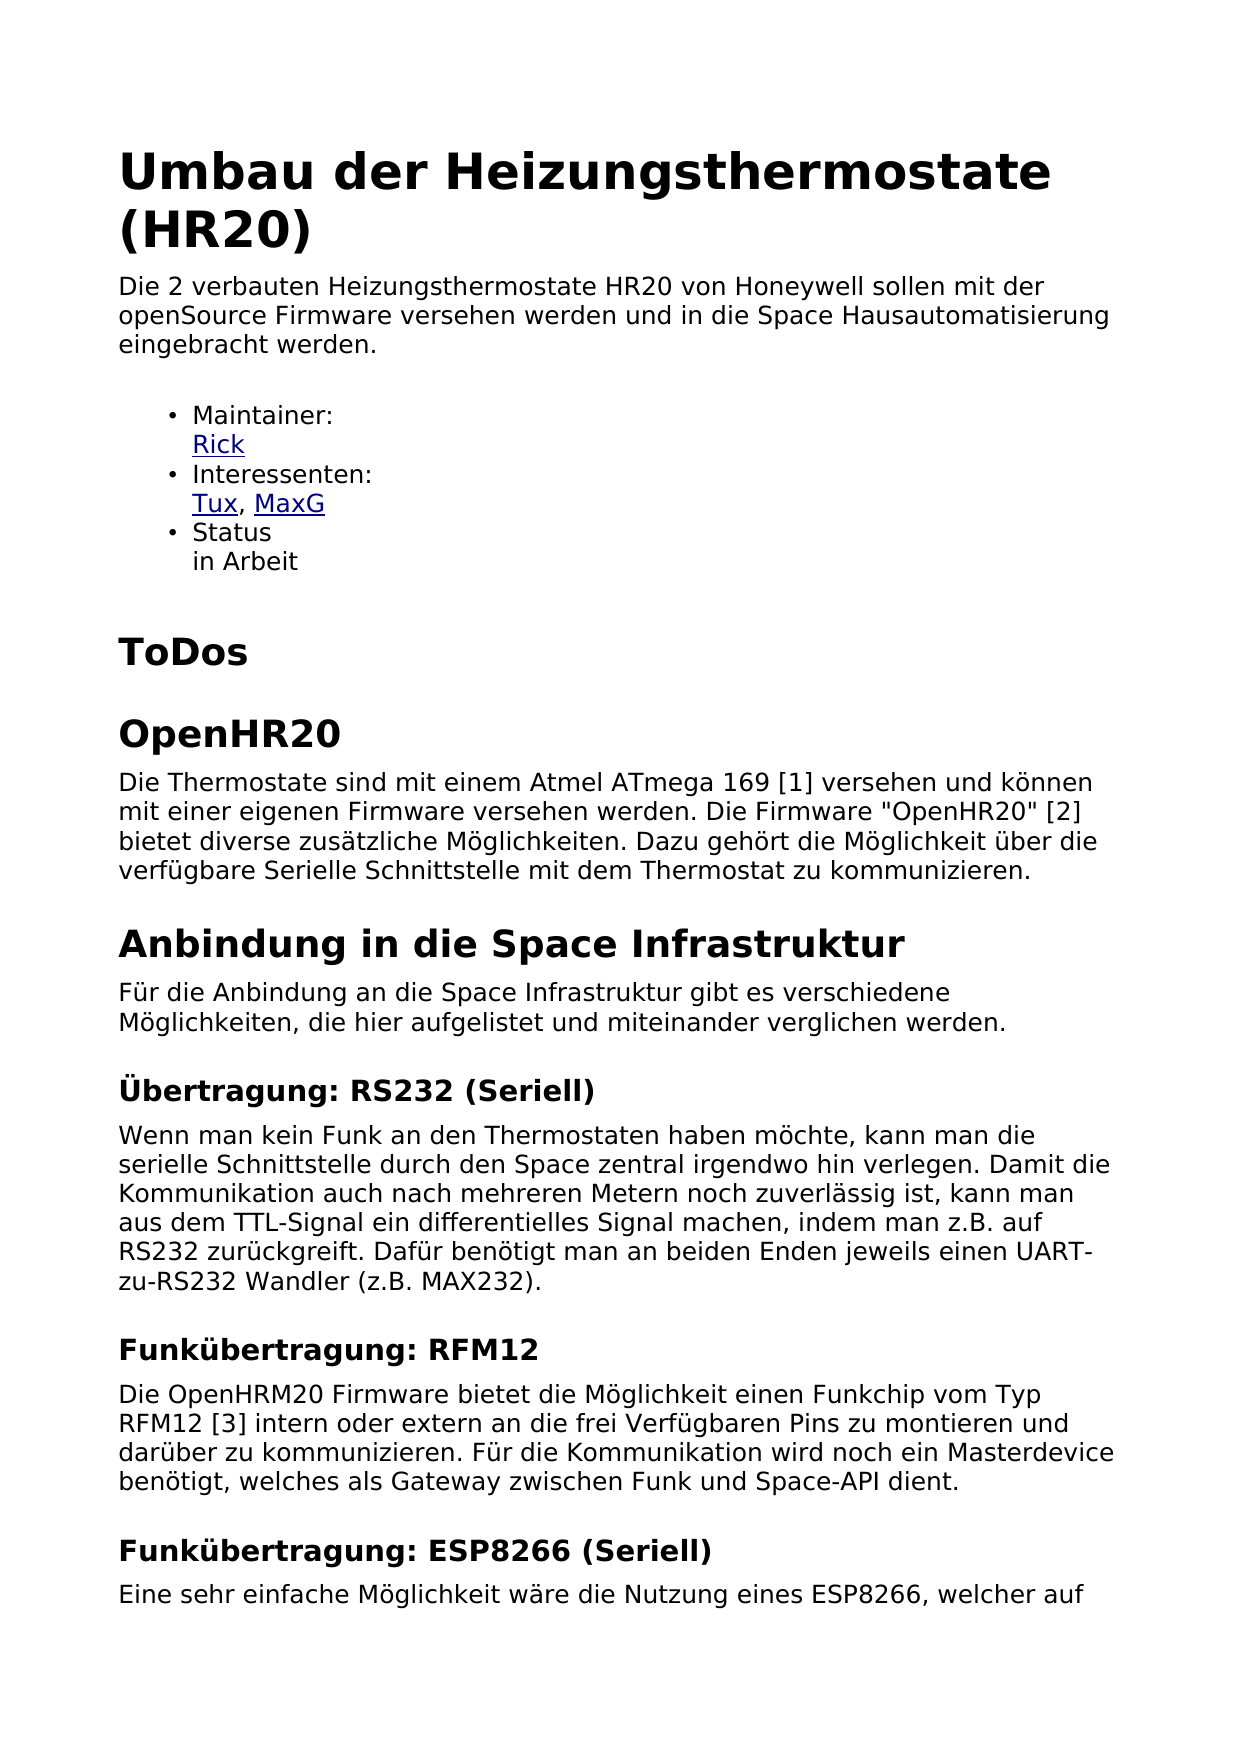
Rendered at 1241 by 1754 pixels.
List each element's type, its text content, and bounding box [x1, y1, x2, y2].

subtitle OpenHR20 [118, 712, 1122, 756]
text Die Thermostate sind mit einem Atmel ATmega 169 [1] versehen und können mit einer eigenen Firmware versehen werden. Die Firmware "OpenHR20" [2] bietet diverse zusätzliche Möglichkeiten. Dazu gehört die Möglichkeit über die verfügbare Serielle Schnittstelle mit dem Thermostat zu kommunizieren. [118, 768, 1122, 885]
subtitle ToDos [118, 631, 1122, 675]
text Die OpenHRM20 Firmware bietet die Möglichkeit einen Funkchip vom Typ RFM12 [3] intern oder extern an die frei Verfügbaren Pins zu montieren und darüber zu kommunizieren. Für die Kommunikation wird noch ein Masterdevice benötigt, welches als Gateway zwischen Funk und Space-API dient. [118, 1380, 1122, 1497]
text Für die Anbindung an die Space Infrastruktur gibt es verschiedene Möglichkeiten, die hier aufgelistet und miteinander verglichen werden. [118, 979, 1122, 1037]
subtitle Umbau der Heizungsthermostate (HR20) [118, 143, 1122, 259]
subtitle Funkübertragung: ESP8266 (Seriell) [118, 1534, 1122, 1568]
subtitle Funkübertragung: RFM12 [118, 1333, 1122, 1367]
subtitle Anbindung in die Space Infrastruktur [118, 922, 1122, 966]
list Tux, MaxG [177, 489, 1122, 518]
list Maintainer: [177, 402, 1122, 431]
subtitle Übertragung: RS232 (Seriell) [118, 1074, 1122, 1108]
list Status [177, 518, 1122, 547]
list Interessenten: [177, 460, 1122, 489]
list Rick [177, 431, 1122, 460]
text Die 2 verbauten Heizungsthermostate HR20 von Honeywell sollen mit der openSource Firmware versehen werden und in die Space Hausautomatisierung eingebracht werden. [118, 272, 1122, 359]
text Eine sehr einfache Möglichkeit wäre die Nutzung eines ESP8266, welcher auf [118, 1581, 1122, 1610]
list in Arbeit [177, 547, 1122, 577]
text Wenn man kein Funk an den Thermostaten haben möchte, kann man die serielle Schnittstelle durch den Space zentral irgendwo hin verlegen. Damit die Kommunikation auch nach mehreren Metern noch zuverlässig ist, kann man aus dem TTL-Signal ein differentielles Signal machen, indem man z.B. auf RS232 zurückgreift. Dafür benötigt man an beiden Enden jeweils einen UART-zu-RS232 Wandler (z.B. MAX232). [118, 1121, 1122, 1296]
